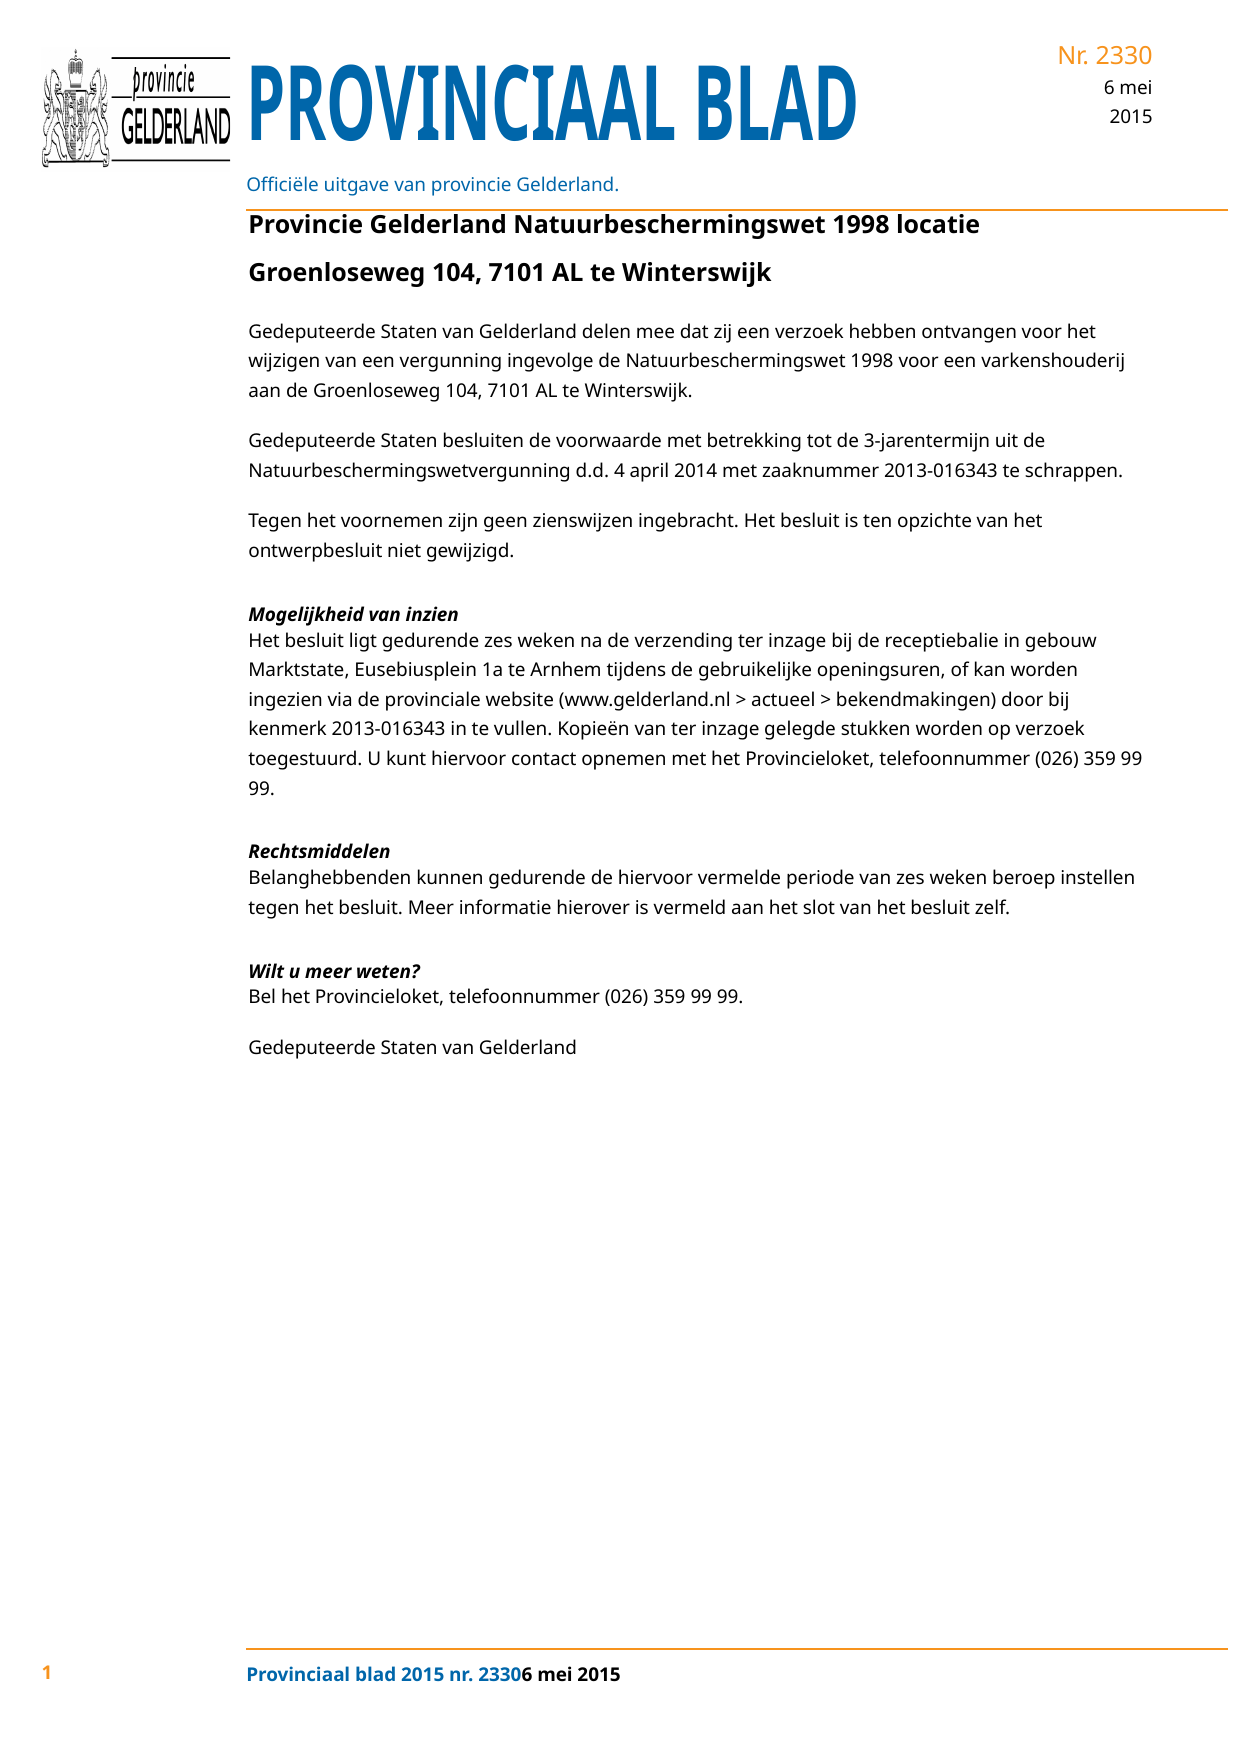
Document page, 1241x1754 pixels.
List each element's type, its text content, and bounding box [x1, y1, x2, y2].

text Tegen het voornemen zijn geen zienswijzen ingebracht. Het besluit is ten opzichte van het ontwerpbesluit niet gewijzigd. [248, 507, 1152, 563]
text Belanghebbenden kunnen gedurende de hiervoor vermelde periode van zes weken beroep instellen tegen het besluit. Meer informatie hierover is vermeld aan het slot van het besluit zelf. [248, 864, 1152, 920]
text Gedeputeerde Staten van Gelderland delen mee dat zij een verzoek hebben ontvangen voor het wijzigen van een vergunning ingevolge de Natuurbeschermingswet 1998 voor een varkenshouderij aan de Groenloseweg 104, 7101 AL te Winterswijk. [248, 318, 1152, 403]
text Het besluit ligt gedurende zes weken na de verzending ter inzage bij de receptiebalie in gebouw Marktstate, Eusebiusplein 1a te Arnhem tijdens de gebruikelijke openingsuren, of kan worden ingezien via de provinciale website (www.gelderland.nl > actueel > bekendmakingen) door bij kenmerk 2013-016343 in te vullen. Kopieën van ter inzage gelegde stukken worden op verzoek toegestuurd. U kunt hiervoor contact opnemen met het Provincieloket, telefoonnummer (026) 359 99 99. [248, 627, 1152, 800]
text Gedeputeerde Staten besluiten de voorwaarde met betrekking tot de 3-jarentermijn uit de Natuurbeschermingswetvergunning d.d. 4 april 2014 met zaaknummer 2013-016343 te schrappen. [248, 427, 1152, 483]
picture [41, 47, 231, 172]
text Wilt u meer weten? [248, 958, 1152, 984]
text Bel het Provincieloket, telefoonnummer (026) 359 99 99. [248, 984, 1152, 1009]
text Mogelijkheid van inzien [248, 601, 1152, 627]
text Rechtsmiddelen [248, 839, 1152, 864]
text Provincie Gelderland Natuurbeschermingswet 1998 locatie Groenloseweg 104, 7101 AL te Winterswijk [248, 211, 1152, 288]
text Gedeputeerde Staten van Gelderland [248, 1034, 1152, 1060]
